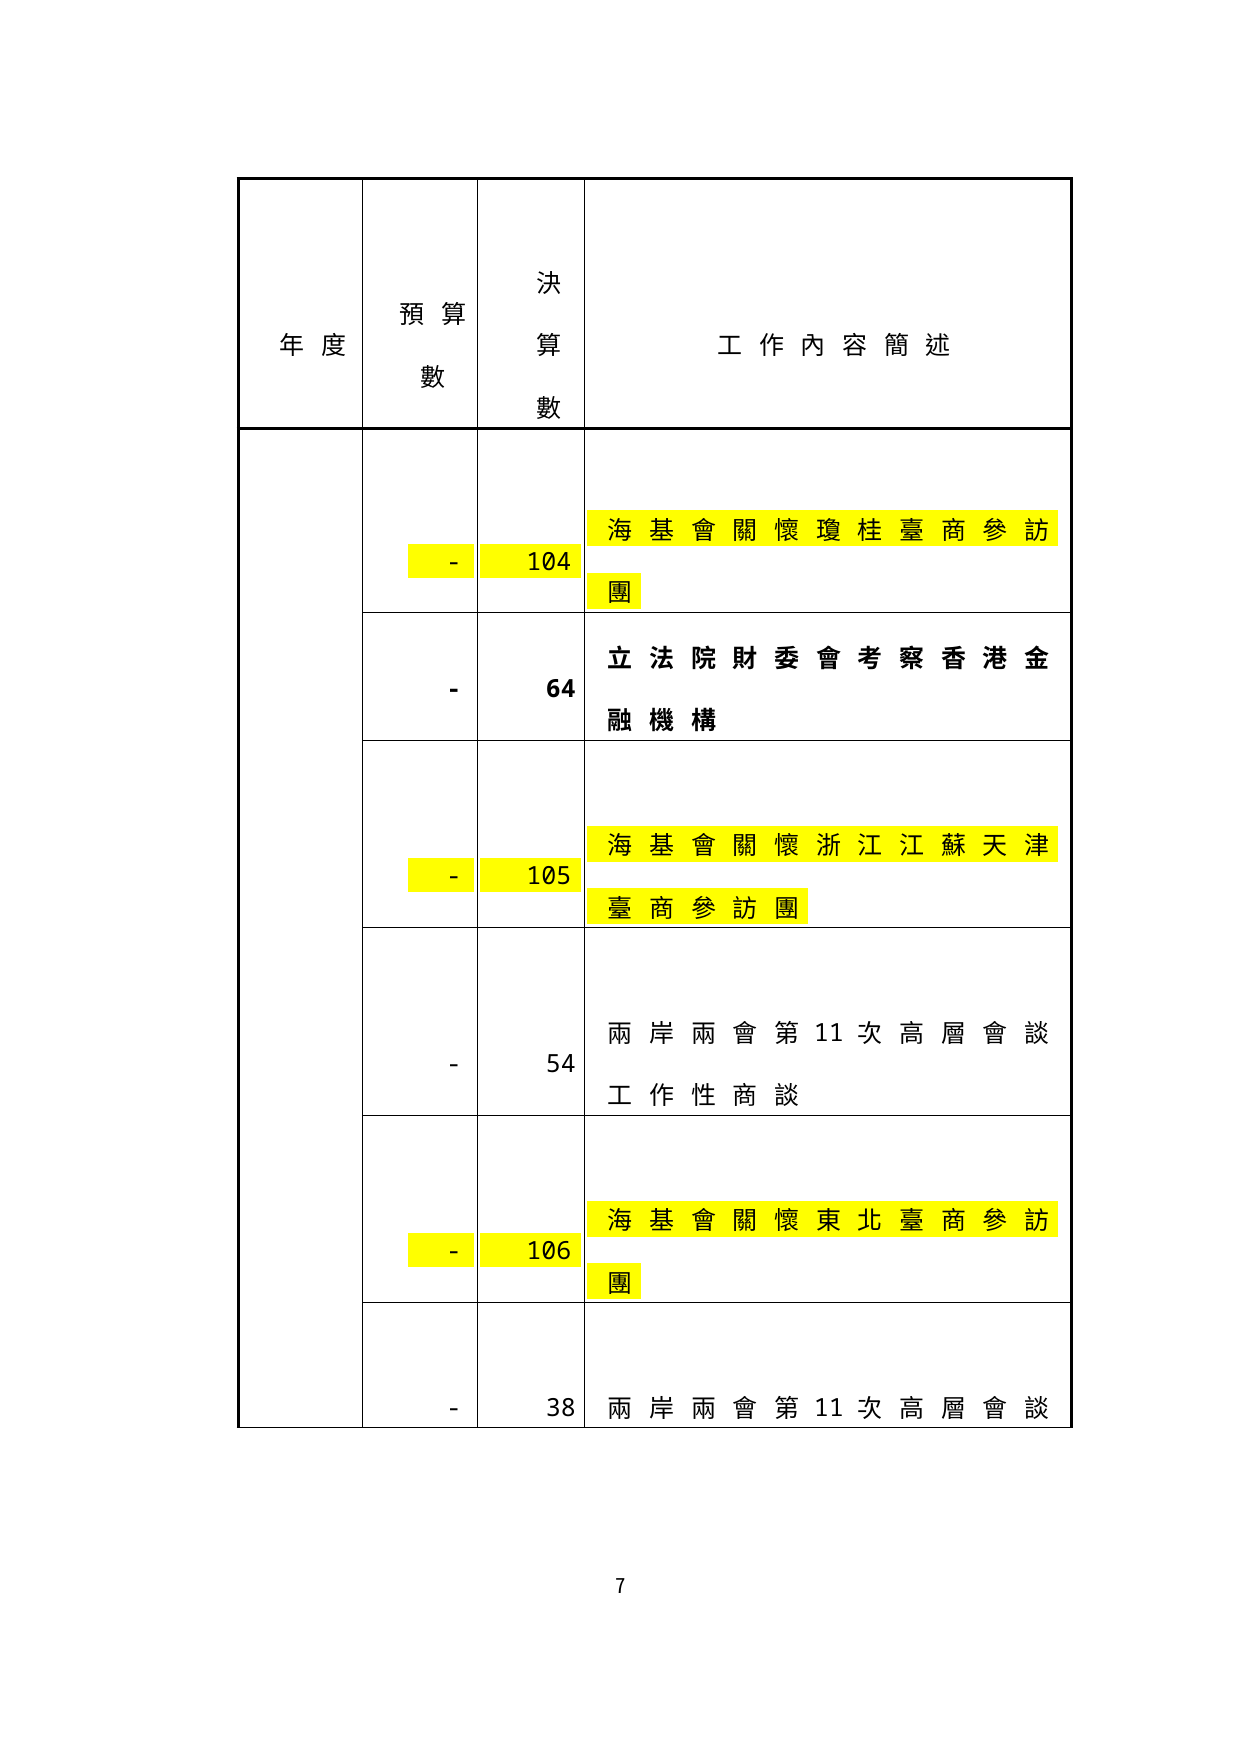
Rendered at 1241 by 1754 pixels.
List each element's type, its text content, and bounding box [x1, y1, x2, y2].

table_header 預算數 [363, 180, 477, 427]
table_cell - [363, 1116, 477, 1302]
table_cell - [363, 430, 477, 612]
table_cell 105 [478, 741, 584, 927]
table_cell 兩岸兩會第11次高層會談 [585, 1303, 1070, 1427]
table_header 年度 [240, 180, 362, 427]
table_header 決算數 [478, 180, 584, 427]
table_cell 104 [478, 430, 584, 612]
table_cell 106 [478, 1116, 584, 1302]
table_cell [240, 430, 362, 1427]
table_cell 海基會關懷瓊桂臺商參訪團 [585, 430, 1070, 612]
table_cell 立法院財委會考察香港金融機構 [585, 613, 1070, 740]
table_cell - [363, 928, 477, 1115]
table_header 工作內容簡述 [585, 180, 1070, 427]
table_cell 海基會關懷東北臺商參訪團 [585, 1116, 1070, 1302]
table_cell 64 [478, 613, 584, 740]
table_cell 54 [478, 928, 584, 1115]
table_cell - [363, 613, 477, 740]
table_cell 兩岸兩會第11次高層會談工作性商談 [585, 928, 1070, 1115]
table_cell 海基會關懷浙江江蘇天津臺商參訪團 [585, 741, 1070, 927]
table_cell 38 [478, 1303, 584, 1427]
table_cell - [363, 1303, 477, 1427]
table_cell - [363, 741, 477, 927]
